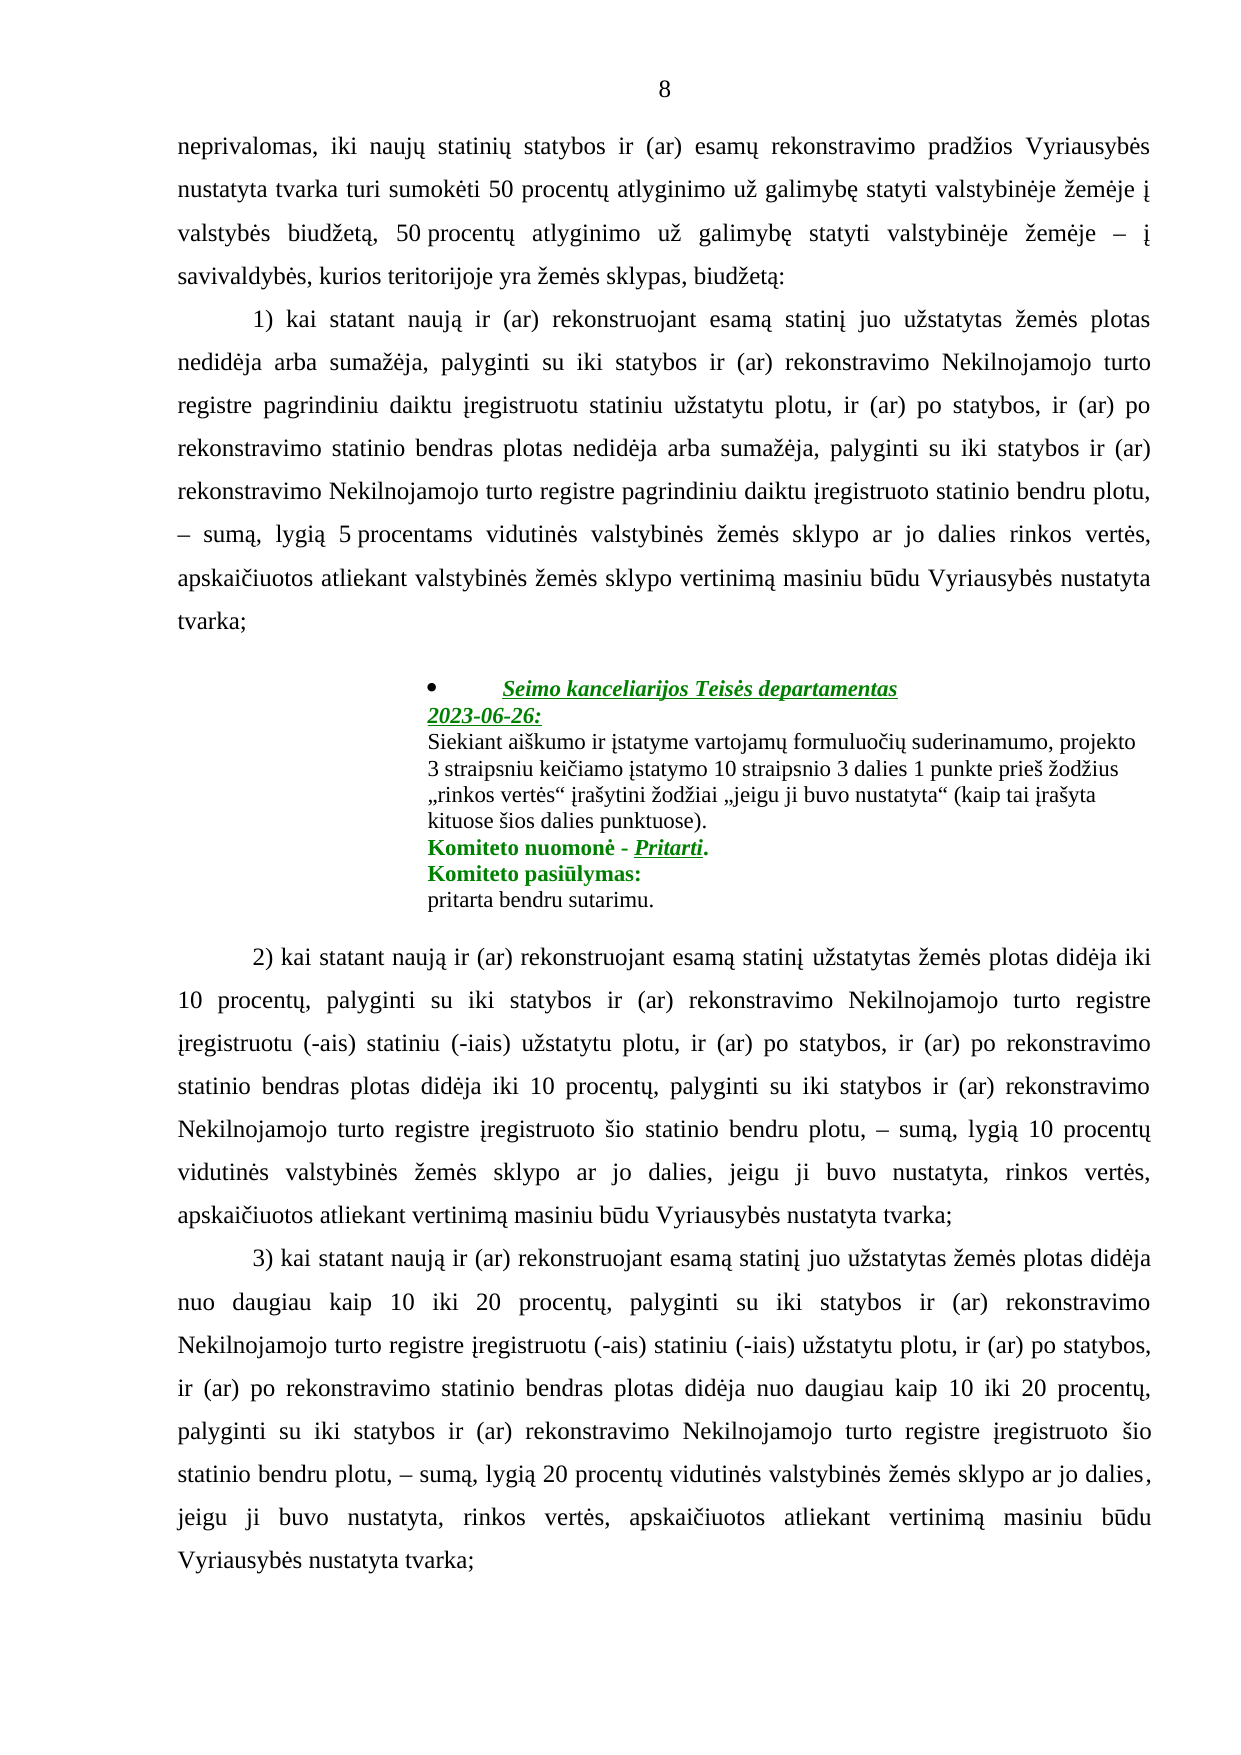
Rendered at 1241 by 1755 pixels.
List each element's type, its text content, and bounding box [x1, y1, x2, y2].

text pritarta bendru sutarimu. [427, 886, 1152, 913]
text neprivalomas, iki naujų statinių statybos ir (ar) esamų rekonstravimo pradžios Vyriausybės nustatyta tvarka turi sumokėti 50 procentų atlyginimo už galimybę statyti valstybinėje žemėje į valstybės biudžetą, 50 procentų atlyginimo už galimybę statyti valstybinėje žemėje – į savivaldybės, kurios teritorijoje yra žemės sklypas, biudžetą: [177, 131, 1152, 289]
list Seimo kanceliarijos Teisės departamentas 2023-06-26: [427, 675, 1152, 728]
text 1) kai statant naują ir (ar) rekonstruojant esamą statinį juo užstatytas žemės plotas nedidėja arba sumažėja, palyginti su iki statybos ir (ar) rekonstravimo Nekilnojamojo turto registre pagrindiniu daiktu įregistruotu statiniu užstatytu plotu, ir (ar) po statybos, ir (ar) po rekonstravimo statinio bendras plotas nedidėja arba sumažėja, palyginti su iki statybos ir (ar) rekonstravimo Nekilnojamojo turto registre pagrindiniu daiktu įregistruoto statinio bendru plotu, – sumą, lygią 5 procentams vidutinės valstybinės žemės sklypo ar jo dalies rinkos vertės, apskaičiuotos atliekant valstybinės žemės sklypo vertinimą masiniu būdu Vyriausybės nustatyta tvarka; [177, 304, 1152, 634]
text 3) kai statant naują ir (ar) rekonstruojant esamą statinį juo užstatytas žemės plotas didėja nuo daugiau kaip 10 iki 20 procentų, palyginti su iki statybos ir (ar) rekonstravimo Nekilnojamojo turto registre įregistruotu (-ais) statiniu (-iais) užstatytu plotu, ir (ar) po statybos, ir (ar) po rekonstravimo statinio bendras plotas didėja nuo daugiau kaip 10 iki 20 procentų, palyginti su iki statybos ir (ar) rekonstravimo Nekilnojamojo turto registre įregistruoto šio statinio bendru plotu, – sumą, lygią 20 procentų vidutinės valstybinės žemės sklypo ar jo dalies, jeigu ji buvo nustatyta, rinkos vertės, apskaičiuotos atliekant vertinimą masiniu būdu Vyriausybės nustatyta tvarka; [177, 1243, 1152, 1574]
text 2) kai statant naują ir (ar) rekonstruojant esamą statinį užstatytas žemės plotas didėja iki 10 procentų, palyginti su iki statybos ir (ar) rekonstravimo Nekilnojamojo turto registre įregistruotu (-ais) statiniu (-iais) užstatytu plotu, ir (ar) po statybos, ir (ar) po rekonstravimo statinio bendras plotas didėja iki 10 procentų, palyginti su iki statybos ir (ar) rekonstravimo Nekilnojamojo turto registre įregistruoto šio statinio bendru plotu, – sumą, lygią 10 procentų vidutinės valstybinės žemės sklypo ar jo dalies, jeigu ji buvo nustatyta, rinkos vertės, apskaičiuotos atliekant vertinimą masiniu būdu Vyriausybės nustatyta tvarka; [177, 942, 1152, 1229]
text Komiteto nuomonė - Pritarti. [427, 834, 1152, 860]
text Komiteto pasiūlymas: [427, 860, 1152, 886]
text Siekiant aiškumo ir įstatyme vartojamų formuluočių suderinamumo, projekto 3 straipsniu keičiamo įstatymo 10 straipsnio 3 dalies 1 punkte prieš žodžius „rinkos vertės“ įrašytini žodžiai „jeigu ji buvo nustatyta“ (kaip tai įrašyta kituose šios dalies punktuose). [427, 728, 1152, 834]
